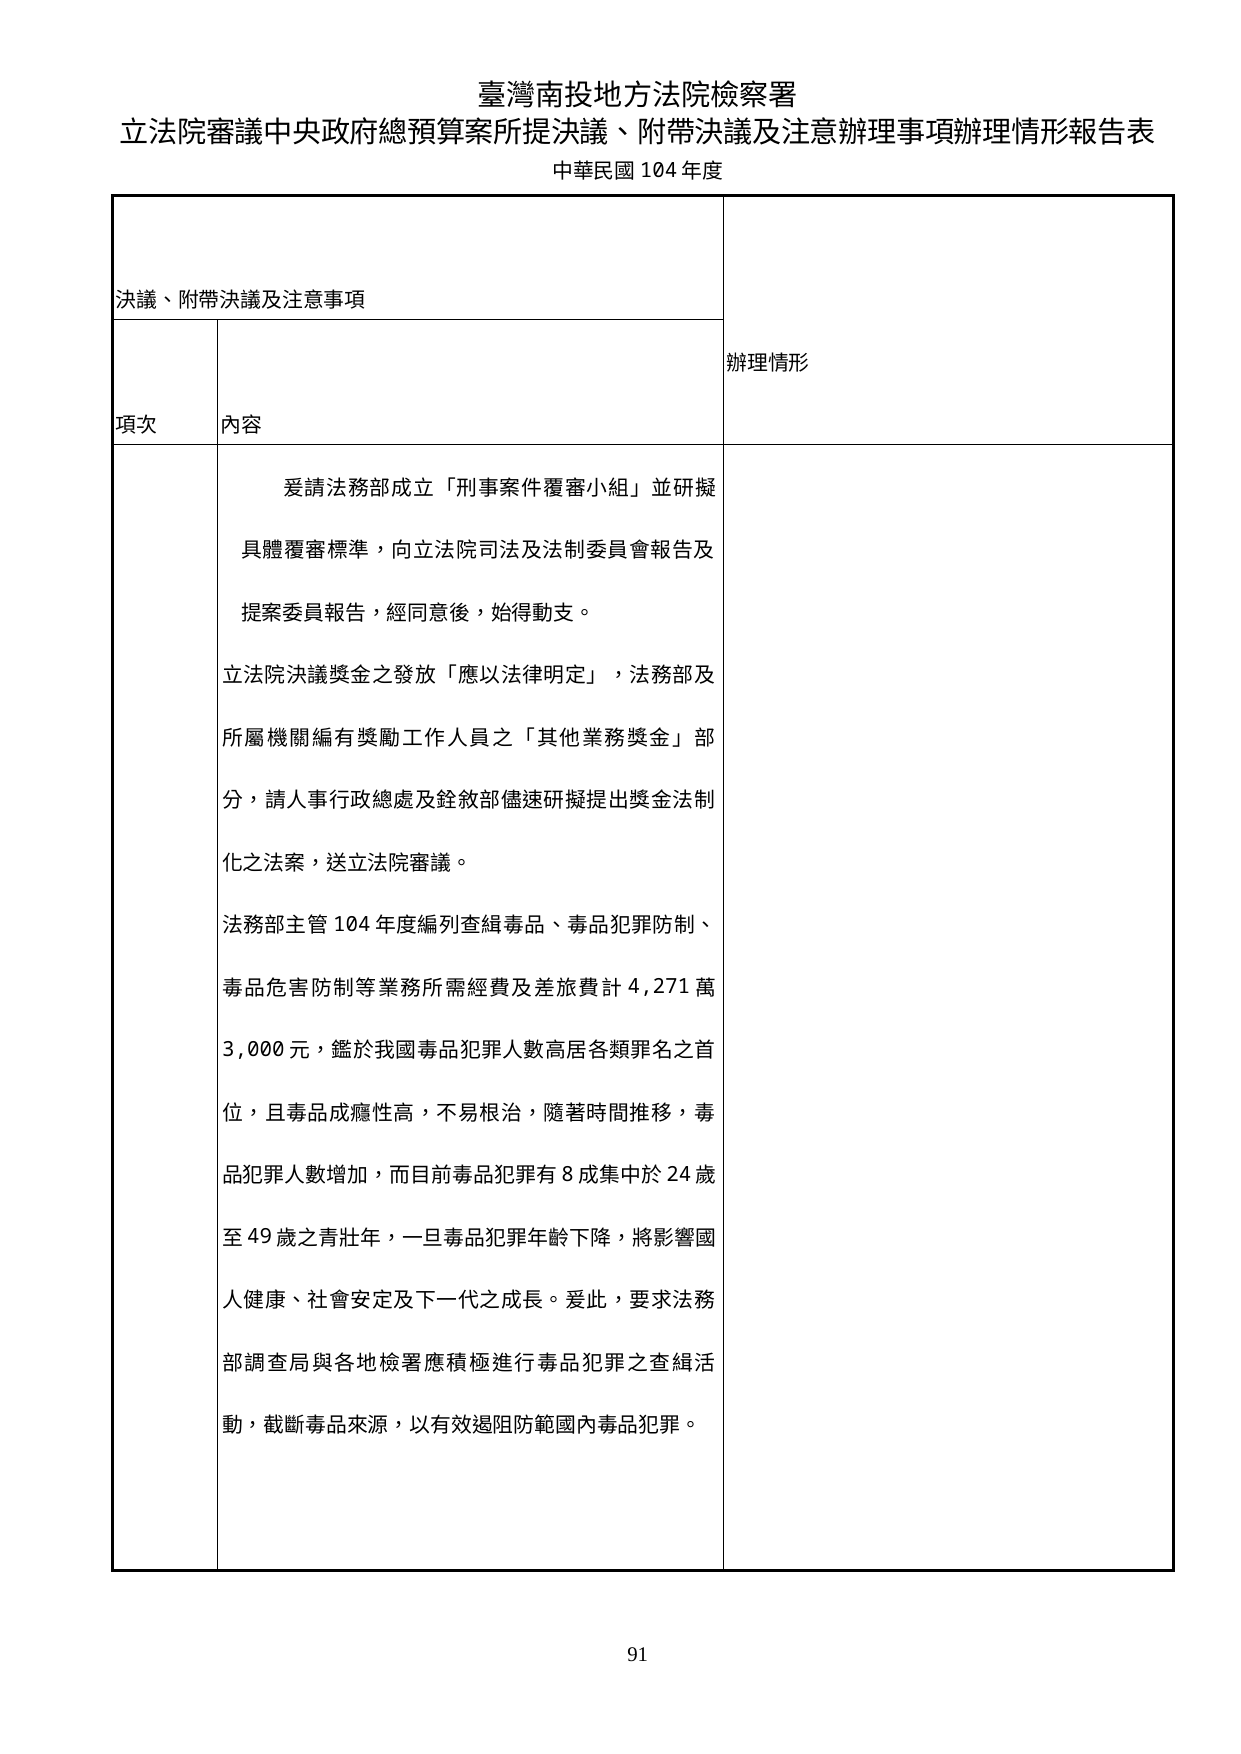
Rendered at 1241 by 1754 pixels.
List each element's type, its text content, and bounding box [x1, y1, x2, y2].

table_cell 104年度中央政府總預算案針對各機關及所屬統刪項目如下： 1.油料：統刪30%；另隨同減列交通部辦理離島載客船舶油價補貼0.07億元、公路總局辦理公共運輸油價補貼1.05億元。 2.大陸地區旅費：統刪10%。 3.委辦費：除人事行政總處、公務人力發展中心、中央選舉委員會及所屬、公務人員保障暨培訓委員會、警政署及所屬、外交部主管、教育部主管、法務部主管、勞工保險局、職業安全衛生署危險性機械及設備檢查與管理、動植物防疫檢疫局及所屬屠宰衛生檢查、畜禽藥物殘留檢測及檢疫偵測犬業務、衛生福利部落實長照十年計畫、推動長照服務體系及長照服務網業務相關預算、健全緊急醫療照護網絡、健全醫療衛生體系、醫事人力培育與訓練、推動身心障礙醫療復建網絡、社會救助業務、保護服務業務、規劃建立社會工作專業、推動性別暴力防治相關預算、食品藥物管理署科技發展工作及食品藥物管理業務相關預算、社會及家庭署辦理推展身心障礙者福利服務相關預算、文化部主管不刪；智慧財產局、工業局工業技術升級輔導計畫、標準檢驗局及所屬辦理國家度量衡標準實驗室整體運作與發展及民生化學計量標準計畫統刪1%外，其餘統刪10%，其中大陸委員會、考試院、營建署及所屬、消防署及所屬、入出國及移民署、建築研究所、國防部所屬、財政部、國庫署、交通部、中央氣象局、觀光局及所屬、運輸研究所、農業委員會、茶業改良場、疾病管制署、中央健康保險署、社會及家庭署、新竹科學工業園區管理局及所屬、中部科學工業園區管理局及所屬、保險局改以其他項目刪減替代，科目自行調整。 4.一般事務費：除中央研究院、人事行政總處及所屬、國立故宮博物院、中央選舉委員會及所屬、立法院主管、公務人員保障暨培訓委員會、國家文官學院及所屬、監察院、警政署及所屬、外交部主管、體育署、法務部主管、智慧財產局、工業局工業技術升級輔導計畫、勞工保險局、衛生福利部落實長照十年計畫、推動長照服務體系及長照服務網業務相關預算、健全緊急醫療照護網絡、健全醫療衛生體系、醫事人力培育與訓練、推動身心障礙醫療復建網絡、社會救助業務、保護服務業務、規劃建立社會工作專業、推動性別暴力防治相關預算、食品藥物管理署科技發展工作及食品藥物管理業務相關預算、中央健康保險署、社會及家庭署辦理推展身心障礙者福利服務相關預算、國軍退除役官兵輔導委員會聘用照顧服務員及護理人員相關預算不刪外，其餘統刪5%，其中總統府、國家發展委員會、國家通訊傳播委員會、公務人員退休撫卹基金監理委員會、營建署及所屬、消防署及所屬、空中勤務總隊、國防部所屬、賦稅署、臺北國稅局、高雄國稅局、北區國稅局及所屬、中區國稅局及所屬、南區國稅局及所屬、關務署及所屬、財政資訊中心、教育部、國家圖書館、國立公共資訊圖書館、國立教育廣播電臺、國立海洋科技博物館、中小企業處、交通部、民用航空局、中央氣象局、觀光局及所屬、運輸研究所、原子能委員會、放射性物料管理局、核能研究所、水土保持局、農業試驗所、林業試驗所、種苗改良繁殖場、桃園區農業改良場、花蓮區農業改良場、衛生福利部、社會及家庭署、環境檢驗所、環境保護人員訓練所、海岸巡防署主管、新竹科學工業園區管理局及所屬、證券期貨局改以其他項目刪減替代，科目自行調整。 5.軍事裝備設施、房屋建築、車輛及辦公器具、設施及機械設備養護費：除人事行政總處及所屬、國立故宮博物院、中央選舉委員會及所屬、立法院主管、公務人員保障暨培訓委員會、國家文官學院及所屬、監察院、警政署及所屬、中央警察大學設施及機械設備養護費、外交部駐外機構業務計畫、體育署、法務部主管、衛生福利部落實長照十年計畫、推動長照服務體系及長照服務網業務相關預算、保護服務業務相關預算、食品藥物管理署科技發展工作及食品藥物管理業務相關預算、海洋巡防總局艦艇歲修及機械儀器養護費不刪外，其餘統刪5%，其中國家安全會議、國史館臺灣文獻館、中央研究院、行政院、主計總處、國家發展委員會、考試院、公務人員退休撫卹基金監理委員會、內政部、營建署及所屬、消防署及所屬、入出國及移民署、國防部所屬、財政部、國庫署、賦稅署、臺北國稅局、高雄國稅局、北區國稅局及所屬、中區國稅局及所屬、南區國稅局及所屬、關務署及所屬、財政資訊中心、國家圖書館、國立公共資訊圖書館、國立教育廣播電臺、國立海洋科技博物館、交通部、民用航空局、中央氣象局、觀光局及所屬、運輸研究所、公路總局及所屬、原子能委員會、放射性物料管理局、農業委員會、水土保持局、林業試驗所、特有生物研究保育中心、漁業署及所屬、衛生福利部、疾病管制署、中央健康保險署、環境保護署、環境檢驗所、環境保護人員訓練所、海岸巡防署主管、新竹科學工業園區管理局及所屬改以其他項目刪減替代，科目自行調整。 6.國內旅費：除中央研究院、人事行政總處及所屬、國立故宮博物院、中央選舉委員會及所屬、公務人員保障暨培訓委員會、國家文官學院及所屬、監察院主管、警政署及所屬、體育署、法務部主管、工業局工業技術升級輔導計畫、衛生福利部落實長照十年計畫、推動長照服務體系及長照服務網業務相關預算、健全緊急醫療照護網絡、健全醫療衛生體系、醫事人力培育與訓練、推動身心障礙醫療復建網絡、社會救助業務、保護服務業務、規劃建立社會工作專業相關預算、食品藥物管理署科技發展工作及食品藥物管理業務相關預算、社會及家庭署辦理推展身心障礙者福利服務相關預算不刪外，其餘統刪5%，其中國史館臺灣文獻館、主計總處、國家發展委員會、考試院、內政部、營建署及所屬、消防署及所屬、役政署、入出國及移民署、空中勤務總隊、國防部所屬、賦稅署、臺北國稅局、高雄國稅局、北區國稅局及所屬、中區國稅局及所屬、南區國稅局及所屬、關務署及所屬、財政資訊中心、國家圖書館、國立公共資訊圖書館、國立教育廣播電臺、國立海洋科技博物館、交通部、中央氣象局、觀光局及所屬、運輸研究所、公路總局及所屬、原子能委員會、放射性物料管理局、農業委員會、水土保持局、衛生福利部、疾病管制署、社會及家庭署、環境保護署、環境檢驗所、環境保護人員訓練所、新竹科學工業園區管理局及所屬、檢查局、臺灣省政府改以其他項目刪減替代，科目自行調整。 7.國外旅費：除中央研究院、人事行政總處及所屬、國立故宮博物院、中央選舉委員會及所屬、立法院主管委員國會交流事務費、公務人員保障暨培訓委員會、國家文官學院及所屬、監察院、警政署及所屬、中央警察大學、外交部主管、體育署、法務部主管、衛生福利部落實長照十年計畫、推動長照服務體系及長照服務網業務相關預算、推動身心障礙醫療復建網絡、保護服務業務相關預算、食品藥物管理署科技發展工作及食品藥物管理業務相關預算、社會及家庭署辦理推展身心障礙者福利服務相關預算、文化部主管不刪外，其餘統刪5%，其中行政院、主計總處、國家發展委員會、檔案管理局、飛航安全調查委員會、客家委員會及所屬、考試院、銓敘部、公務人員退休撫卹基金監理委員會、公務人員退休撫卹基金管理委員會、審計部、內政部、營建署及所屬、消防署及所屬、役政署、入出國及移民署、建築研究所、空中勤務總隊、國防部所屬、財政部、國庫署、賦稅署、臺北國稅局、高雄國稅局、北區國稅局及所屬、中區國稅局及所屬、南區國稅局及所屬、財政資訊中心、教育部、國民及學前教育署、青年發展署、國家圖書館、國立公共資訊圖書館、國立教育廣播電臺、國家教育研究院、國立海洋科技博物館、工業局、標準檢驗局及所屬、智慧財產局、水利署及所屬、中央地質調查所、交通部、民用航空局、中央氣象局、觀光局及所屬、運輸研究所、公路總局及所屬、勞工保險局、勞動力發展署及所屬、職業安全衛生署、勞動及職業安全衛生研究所、僑務委員會、原子能委員會、輻射偵測中心、放射性物料管理局、核能研究所、農業委員會、林務局、水土保持局、農業試驗所、林業試驗所、水產試驗所、畜產試驗所、家畜衛生試驗所、特有生物研究保育中心、種苗改良繁殖場、高雄區農業改良場、漁業署及所屬、動植物防疫檢疫局及所屬、農糧署及所屬、衛生福利部、疾病管制署、中央健康保險署、社會及家庭署、環境檢驗所、環境保護人員訓練所、新竹科學工業園區管理局及所屬、中部科學工業園區管理局及所屬、南部科學工業園區管理局及所屬、檢查局、臺灣省政府、臺灣省諮議會、福建省政府改以其他項目刪減替代，科目自行調整。 8.出國教育訓練費：除中央研究院、人事行政總處及所屬、中央選舉委員會及所屬、公務人員保障暨培訓委員會、國家文官學院及所屬、警政署及所屬、外交部駐外機構業務計畫、法務部主管、食品藥物管理署科技發展工作及食品藥物管理業務相關預算、文化部主管不刪外，其餘統刪5%，其中主計總處、國家發展委員會、公平交易委員會、飛航安全調查委員會、消防署及所屬、空中勤務總隊、國防部所屬、財政部、關務署及所屬、交通部、中央氣象局、原子能委員會、核能研究所、農業委員會、農業試驗所、水產試驗所、畜產試驗所、家畜衛生試驗所、特有生物研究保育中心、種苗改良繁殖場、臺中區農業改良場、臺南區農業改良場、高雄區農業改良場、花蓮區農業改良場、衛生福利部、疾病管制署、環境保護署、檢查局改以其他項目刪減替代，科目自行調整。 9.設備及投資：除資產作價投資、中央研究院、人事行政總處及所屬、中央選舉委員會及所屬、立法院主管、公務人員保障暨培訓委員會基本行政維持、國家文官學院及所屬、監察院、審計部、警政署及所屬、中央警察大學房屋建築及設備費、外交部駐外機構業務計畫、購置駐外機構館舍計畫與汰換駐外機構公務車預算、法務部主管、勞工保險局、動植物防疫檢疫局高雄分局檢疫行政大樓興建工程、衛生福利部健全緊急醫療照護網絡、健全醫療衛生體系、醫事人力培育與訓練、社會救助業務、保護服務業務相關預算、食品藥物管理署科技發展工作及食品藥物管理業務相關預算、中央健康保險署、社會及家庭署辦理推展身心障礙者福利服務相關預算、海岸巡防署臺北港海巡基地、海洋巡防總局艦艇大修經費及強化海巡編裝發展方案不刪；科技部增撥國家科學技術發展基金統刪1%；文化部主管統刪3%；國立故宮博物院故宮南部院區籌建計畫統刪4%；教育部主管統刪7%外，其餘統刪8%，其中司法院、最高法院、最高行政法院、臺北高等行政法院、臺中高等行政法院、高雄高等行政法院、公務員懲戒委員會、法官學院、智慧財產法院、臺灣高等法院、臺灣高等法院臺中分院、臺灣高等法院臺南分院、臺灣高等法院高雄分院、臺灣高等法院花蓮分院、臺灣臺北地方法院、臺灣士林地方法院、臺灣新北地方法院、臺灣桃園地方法院、臺灣新竹地方法院、臺灣苗栗地方法院、臺灣臺中地方法院、臺灣南投地方法院、臺灣雲林地方法院、臺灣嘉義地方法院、臺灣高雄地方法院、臺灣屏東地方法院、臺灣臺東地方法院、臺灣花蓮地方法院、臺灣宜蘭地方法院、臺灣基隆地方法院、臺灣澎湖地方法院、臺灣高雄少年及家事法院、福建高等法院金門分院、福建金門地方法院、福建連江地方法院、考試院、公務人員退休撫卹基金監理委員會、內政部、役政署、國防部、財政部、賦稅署、臺北國稅局、高雄國稅局、北區國稅局及所屬、中區國稅局及所屬、南區國稅局及所屬、國有財產署及所屬、教育部、國民及學前教育署、國家圖書館、國立公共資訊圖書館、國立教育廣播電臺、國立海洋科技博物館、中央氣象局、觀光局及所屬、運輸研究所、公路總局及所屬、蒙藏委員會、農業委員會、家畜衛生試驗所、環境保護署、環境保護人員訓練所、海洋巡防總局、海岸巡防總局及所屬、金融監督管理委員會、銀行局、證券期貨局改以其他項目刪減替代，科目自行調整。 10.對國內團體之捐助與政府機關間之補助：除法律義務支出、中央研究院、警政署及所屬、外交部、教育部主管、法務部主管、勞工保險局、漁業署捐助各級漁會辦理臺灣地區各漁業通訊電臺營運輔導、衛生福利部捐助財團法人國家衛生研究院發展計畫、落實長照十年計畫、推動長照服務體系及長照服務網業務相關預算、社會救助業務、保護服務業務、健全緊急醫療照護網絡、健全醫療衛生體系、醫事人力培育與訓練、食品藥物管理署科技發展工作及食品藥物管理業務相關預算、中央健康保險署、社會及家庭署辦理長期照顧十年計畫及建置長期照顧服務體系暨推展身心障礙者福利服務相關預算、文化部主管、科技部對國家災害防救科技中心、財團法人國家實驗研究院與國家同步輻射研究中心之捐助不刪；經濟部科技預算、智慧財產局、工業局工業技術升級輔導計畫統刪1%外，其餘統刪5%，其中客家委員會及所屬、內政部、營建署及所屬、國防部所屬、交通部、觀光局及所屬、公路總局及所屬、核能研究所、桃園區農業改良場、動植物防疫檢疫局及所屬、環境保護署、新竹科學工業園區管理局及所屬改以其他項目刪減替代，科目自行調整。 11.對地方政府之補助：除法律義務支出、一般性補助款、教育部主管、法務部主管、衛生福利部落實長照十年計畫、推動長照服務體系及長照服務網業務相關預算、社會救助業務、健全緊急醫療照護網絡、食品藥物管理署科技發展工作及食品藥物管理業務相關預算、中央健康保險署、社會及家庭署辦理長期照顧十年計畫及建置長期照顧服務體系暨推展身心障礙者福利服務相關預算、文化部主管不刪外，其餘統刪5%，其中役政署、觀光局及所屬、動植物防疫檢疫局及所屬、衛生福利部改以其他項目刪減替代，科目自行調整。 12.人事費：除退休退職給付、人事行政總處退休公教人員年終慰問金調整準備、國立故宮博物院、中央選舉委員會及所屬、立法院主管（不含委員問政油料補助費）、公務人員保障暨培訓委員會、國家文官學院及所屬、監察院主管、警政署及所屬、外交部主管、體育署、法務部主管不刪；立法院主管委員問政油料補助費統刪30%外，其餘統刪1%，其中中央研究院、主計總處、公務人力發展中心、地方行政研習中心、檔案管理局、飛航安全調查委員會、公共工程委員會、司法院、最高法院、最高行政法院、臺北高等行政法院、臺中高等行政法院、高雄高等行政法院、公務員懲戒委員會、法官學院、智慧財產法院、臺灣高等法院、臺灣高等法院臺中分院、臺灣高等法院臺南分院、臺灣高等法院高雄分院、臺灣高等法院花蓮分院、臺灣臺北地方法院、臺灣士林地方法院、臺灣新北地方法院、臺灣桃園地方法院、臺灣新竹地方法院、臺灣苗栗地方法院、臺灣臺中地方法院、臺灣南投地方法院、臺灣彰化地方法院、臺灣雲林地方法院、臺灣嘉義地方法院、臺灣臺南地方法院、臺灣高雄地方法院、臺灣屏東地方法院、臺灣臺東地方法院、臺灣花蓮地方法院、臺灣宜蘭地方法院、臺灣基隆地方法院、臺灣澎湖地方法院、臺灣高雄少年及家事法院、福建高等法院金門分院、福建金門地方法院、福建連江地方法院、考試院、考選部、消防署及所屬、役政署、入出國及移民署、建築研究所、空中勤務總隊、國防部所屬、國庫署、臺北國稅局、高雄國稅局、北區國稅局及所屬、中區國稅局及所屬、南區國稅局及所屬、國有財產署及所屬、國家圖書館、國立公共資訊圖書館、國立教育廣播電臺、國立海洋科技博物館、水利署及所屬、中央地質調查所、交通部、民用航空局、中央氣象局、觀光局及所屬、運輸研究所、公路總局及所屬、勞動及職業安全衛生研究所、林務局、水土保持局、畜產試驗所、家畜衛生試驗所、茶業改良場、種苗改良繁殖場、桃園區農業改良場、臺南區農業改良場、環境保護署、環境檢驗所、環境保護人員訓練所、海岸巡防署主管、證券期貨局改以其他項目刪減替代，科目自行調整。 13.國庫署「國債付息」減列2 億元。 近來國際原油價格持續重挫，國內汽、柴油價格亦不斷下跌；日前中油再度宣布自2015年1月12日起調降各式汽、柴油價格，其中95無鉛調降為每公升24.6元，較編製104年度中央政府總預算案時按每公升35.1元編列，已有大幅差距；爰予減列104年度中央政府各機關油料費30%；另年度預算執行中，若遇油價大幅波動，則在油料用量之共同標準範圍內，各機關應依以下原則辦理，主計總處並應追蹤控管執行情形： 1.油價下跌時，按實際油價覈實列支，結餘部分並不得移為他用。 2.油價大幅上漲，致所須經費不足時，得以各機關第一預備金支應；若嚴重不敷，得申請動支第二預備金。 針對104年度中央政府總預算中有關「自由經濟示範區」相關預算共計編列75億9,945萬5,000元，包括：國家發展委員會編列1,670萬元、經濟部智慧財產局編列20萬元、行政院農業委員會編列3億8,573萬元、衛生福利部編列1億4,600萬元、經濟特別收入基金1,000萬元、桃園國際機場股份有限公司6,400萬元、臺灣港務股份有限公司34億3,715萬1,000元、航港建設基金35億3,477萬4,000元、農業特別收入基金490萬元。 經查，「自由經濟示範區規劃方案」於102年8月啟動第1階段推動計畫，自貿港區為自由經濟示範區第1階段之核心，惟推動效益卻未如預期，無法彌補我國港埠整體進出口貨物流失量，且入駐港區事業數及進用員工人數未見成長，此外，再以我國自由貿易港區歷年來入駐港區事業家數及進用員工人數觀之，推行自由貿易示範區計畫後，入駐港區事業數及進用員工人數亦未見明顯成長；另示範區104年度關鍵績效指標考核面向不足，且跨機關間衡量標準不一，有欠妥適。 另，有鑑於「自由經濟示範區規劃方案」尚未三讀通過，各部會即逕自編列該預算執行計畫，實有未當。事實上，就政府不斷宣傳國際的案例：韓國仁川自經區言之，現已證明也將面臨推動困難之困境，事實上，由於外國人移住率過低、招商不易、無法吸引國外資金流入，以及對本國企業限制過多等因素，近年來韓國各界對仁川自經區的發展狀況，出現了諸多的批判。而面對中國上海自貿區實施一年來發現，其光環不但嚴重消退，實施成效更是完全不如預期，但台灣卻為了企圖與中國對接，不斷以此推銷台灣自經區的設立優勢，用錯誤的觀念及手段，實難以帶動台灣經濟升級，更無法為台灣悶經濟注入新的成長動力，且因示範區特別條例尚未審議通過。準此，除交通部自由港區等海空港建設、國家發展委員會、經濟部、衛生福利部及行政院農業委員會等既有不涉及落實自由經濟示範區特別條例相關預算得編列執行外，其餘不得編列。 鑑於多數財團法人收入來源主要依賴政府之補助與委辦收入，或以行使公權力特定政策任務為設置目的，且各該薪資待遇均已相當優渥。因此，相關福利經費之支用更應撙節，避免造成外界觀感不佳，或有浪費政府資源之嫌。爰自104年度起，各財團法人除應比照公務人員取消交通補助費外，亦不得再發放高層主管之房屋津貼。 根據審計部102年度中央政府總決算審核報告指出，政府捐助之財團法人總計152個，基金總額高達2,423億8,298萬餘元。然諸多財團法人財源自籌能力不足，高度仰賴政府財源挹注；依決算審核結果，152個財團法人102年度營收來自政府捐補助（不含捐助基金）或委辦之金額高達近470億元，超過年度整體收入之50%。其中有60家政府捐補助及委辦經費占其年度收入比例逾50%，當中有42家超過70%，逾90%者亦不在少數。 事實上，許多財團法人或已達成設置任務，或因時空環境變遷致設立目的已不復存在，或功能重疊，或已不具實質效益……，本院審查102年度中央政府總預算案時決議：「……要求各該主管機關於6個月內針對所捐助財團法人之設置目的、工作計畫、經費運用、財務狀況、營運績效等，以及任務已達成、設立目的已不復存在或已無營運實益等之財團法人，應向立法院提出評估報告及退場計畫。」，惟迄今僅見公設財團法人不斷設置，卻未見有退場或整併者；長此以往，不僅浪費行政資源，更將形成政府財政負擔。 爰此，104年度中央政府各機關（含營業及非營業基金）應就所主管財團法人設置任務已達成、或設立目的已不復存在、或已無營運實益、或績效不彰、或性質或業務相近者，提出具體之退場或整併計畫及時程，並向立法院各該委員會報告。 公教人員保險法中訂有「眷屬喪葬津貼（最高3個月薪俸額）」，而全國軍公教員工待遇支給要點中，亦列有眷屬死亡之「喪葬補助（最高5個月薪俸額）」之生活津貼，惟該「生活津貼」之規定，並未有法源依據。 公教人員保險既已有眷屬喪葬給付，實已不須再另行由政府預算編列所謂「喪葬補助」，且補助標準還過於保險給付。其他社會保險，如「勞工保險」，亦係將眷屬死亡之喪葬津貼列入保險給付項目，而未有其他政府補助。基於該「喪葬補助」生活津貼係無償性之補助，與保險給付係立基於「保費」之交付而生之補償不同，不應以「月俸」作為補助標準，況月俸愈高者，反而獲得政府愈多之補助，亦有違常理；現行軍公教人員喪葬補助以事實發生當月之薪俸額做為補助基準尚有斟酌空間，建請行政院於6個月內檢討研議其合理性。 根據行政院主計總處訂定之「用途別預算科目分類定義及計列標準表」第一點規定「各機關應詳實按照所管費用性質，就用途別預算科目定義範圍，確定各項費用應歸屬之科目」。惟查部分機關或對定義範圍未盡清楚，或有明知卻仍未照規定歸類之蓄意，例如，明知須列為委辦費，卻以委辦費每年均會被立法院統刪為由，將相關經費改列為「一般事務費」；或明知實際用途為補助，須於預算書中表列，並於機關網站上揭露，卻以「分攤」經費為由改列為「一般事務費」，逃避監督。爰要求行政院應通令各機關單位確實依照所訂標準編製預算，主計單位並應盡預算編審之責，確實審核；日後經查出有未依規定編製預算者，機關單位首長、相關人員應予懲處。 由於各界對於政府部門帶頭使用派遣人力多所撻伐，行政院於99年即鼓勵行政部門辦理勞務採購時，應優先評估以勞務承攬方式辦理；但從行政院各部會及所屬進用之承攬人力的工作內容觀之，多數工作要派機構仍須直接行使指揮監督權，而各部會卻為配合行政院降低派遣勞工人數之要求，特意忽略派遣與承攬之差別，導致派遣人力人數雖然降低，但勞務承攬卻不斷增加之怪象。 經查，依民法規定：承攬謂當事人約定，一方為他方完成一定之工作，他方俟工作完成，給付報酬之契約，在承攬業者依承攬契約而指派所屬勞工（擔任履行輔助人）至定作人處提供勞務之場合；勞動承攬外觀上似乎與勞動派遣相近，但二者間主要差異在於：承攬業者並未將指揮監督權讓與定作人，而勞動派遣部分，要派機構則可直接指揮監督使用派遣勞工。 勞動部為勞政最高主管機關，未明確定義派遣及承攬造成各界多有誤解，已屬失職；而行政院對勞務承攬不斷增加之怪象，非但視而不見，且昧於事實，放任各部會將應運用勞動派遣人力之事項，任意以勞動勞務承攬為之，尤屬不該。 爰要求行政院應： 1.責成勞動部明確定義勞動派遣與勞務承攬，並提出相關檢討報告及改善計畫與具體實施期程。 2.責成勞動部會同人事行政總處，訂定「行政院運用勞動派遣及勞務承攬之應行注意事項」。 3.於104年度起逐步要求各部會通盤檢討勞務採購時勞動派遣及勞務承攬人力運用之需求。 4.依勞動部之定義，於105年度起中央政府總預算書內明列勞動派遣及勞務承攬人力實際運用情況。 依據職業安全衛生法第6條第1項第14款明文規定，雇主應針對防止為採取充足通風、採光、照明、保溫或防濕等引起之危害，提供勞工必要的安全衛生設備及措施。同法第26條亦規定，事業單位以其事業之全部或一部分交付承攬時，應於事先告知該承攬人有關事業工作環境、危害因素既本法及有關安全衛生規定應採取之措施。 查承攬立法院院區清潔廠商第一社會福利基金會卻只提供員工短袖制服，即便寒流低溫特報，員工在戶外低氣溫環境工作只能自行添加薄長袖衣物於短袖衣服內，與其他在院區內行走身著保暖外套其他人員相較保暖性不足。顯然，立法院與基金會要求員工於低氣溫戶外工作，基金會未提供任何禦寒保護措施，立法院也未善盡告知督促之責任。 次查政府採購網統計資訊，第一社會福利基金會亦承攬多家公家機關清潔勞務採購案，包含監察院、科技部、高速公路局北區工程處、衛生福利部國民健康署等等中央政府機關單位。 為避免基層勞工因工作遭逢職業傷病，政府機關應依職業安全衛生法，善盡事業單位督促承攬商符合相關法令之責任，爰要求各政府機關應優先督促清潔勞務承攬商針對戶外工作之員工提供防風保暖之制服。 行政院消費者保護委員會自101年被前行政院長江宜樺降級為行政院消費者保護處後，功能不彰，未能確實保護消費者，在歷次食安風暴中，也未能發揮領頭羊角色保護消費者權益、提出團體訴訟，顯見當初行政院組改決策之不當。尤其現行產業類別多元、消費項目與爭議更是日新月異，消費者保護法裡的定型化契約範本早已不符時代所需，許多民眾根本不知道消費者保護法能申訴及調解消費爭議，遠不如媒體的爆料專線。爰要求行政院應強化消費者保護處職能，並與食安辦公室定期溝通協調，定期就特定產品稽查，以維護消費者權益。 行政院各部會每年皆編列龐大數額之捐、補助費，有的部會之捐、補助費幾乎占其整體預算九成。其中有為數不少的捐、補助費，係對團體及私人補助，惟如此龐大金額之預算，許多部會及所屬卻未於官方網站設有專區，致民眾及團體無法簡便查詢到所需之申請捐、補助費規定，而經常錯失申請時機，甚或因不知有相關捐、補助費，致使本身權益受損。為便利人民共享及公平利用政府資訊，保障民眾知的權利，爰要求行政院及所屬應要求各部會應將「申請捐、補助費用之相關辦法」列入網頁「政府資訊公開」專區內，以利民眾查閱。 行政院於93年為建立公報制度，統一刊載行政院及所屬各機關涉及人民權益之法令等重要事項，以達政府資訊主動公開及保障人民權益之目的，特發行「行政院公報」，並建置「行政院公報資訊網」。惟查該網站部分法規命令、行政規則等修正發布之資訊，並未檢附條文總說明及對照表，人民難以得知政府機關修正之理由與必要性。爰要求行政院公報未來刊載法規，應一併檢附條文總說明及對照表，以便利人民共享及公平利用政府資訊，保障人民知的權利，增進人民對公共事務之瞭解、信賴及監督，並促進民主參與。 為避免濫用政府預算播送形象廣告違反行政中立原則並影響選舉公平，總統副總統任期屆滿前一年內，政府政令宣導廣告應限於社會治安維護、交通秩序疏導、災害防救、傳染病防治、環境保護、節約能源或新法令及政策實施等之宣導廣告，不得播送其他政治性宣導廣告。鑑於原住民族及離島等地區因地理環境特殊，受限於交通不便，醫療資源及健康照護服務相較台灣本島，普遍有不充足與不完善之情形。為使該等地區民眾獲得平等之完善醫療與照顧，104年度中央政府總預算案中有關「原住民族及離島地區醫療、照護、保健相關服務所需及資源建置之相關預算」，請行政院責成主計總處及相關機關覈實配賦額度。 有鑑於臺大醫院兒童醫院已於103年8月1日正式開幕，肩負國家社會大眾之深刻期望，基於兒童是國家未來的重要棟樑，其健康代表著國家未來的競爭力，惟面對少子化問題日益嚴重的台灣，兒童健康問題卻仍未受到政府高度重視。基此，為落實臺大醫院兒童醫院提供國家級兒童醫療服務、研究及教學之任務，特建請教育部與衛生福利部自104年度起，應於業務計畫中，匡列預算納入兒童醫學相關研究主題（例如：一般兒科教學研究、兒童急診教學研究、兒童不當對待（虐待）教學研究、兒童健康褔祉指標教學研究、兒童社區醫學教學研究、青少年醫學教學研究……等等相關研究），並提撥一定比例預算、專款專用做為兒童醫院之臨床教學研究用途，以培養我國兒童醫療與保健人才、照顧轉診難症兒童，及增進我國兒童健康及福祉，並提高我國兒童醫療照顧水準，落實臺大醫院兒童醫院捍衛國家兒童健康之使命。 中華民國104年度中央政府總預算案，有關公務部分各單位預算之審查，歲入、歲出之各款、項、目涉及附屬單位預算營業及非營業部分（如營業盈餘或作業賸餘繳庫等項目），審查報告本應予「暫照列，俟附屬單位預算審議確定，再行調整。」惟倘委員會在審查時，已就該部分預算作成實質上之增刪調整或相關決議，審查總報告仍應尊重委員會審查結果，並予照列。 台灣糖業股份有限公司、台灣中油股份有限公司、台灣電力股份有限公司、台灣自來水股份有限公司四家公司100年度經營績效獎金適用96年修正之「經濟部所屬事業經營績效獎金實施要點」辦理。 附屬單位預算涉及本署應辦部分 通案決議部分 經查「政府資訊公開法」第七條規定，略以：下列政府資訊，除依第十八條規定限制公開或不予提供者外，應主動公開……五、施政計畫、業務統計及研究報告。……前項第五款所稱研究報告，指由政府機關編列預算委託專家、學者進行之報告或派赴國外從事考察、進修、研究或實習人員所提出之報告。 又查，本院審查96年度中央政府總預算案通過之通案決議：(八)自96年度起，中央各行政單位應依「政府資訊公開法」第七條規定，應將預算及決算書、由政府編列預算所完成之研究報告等在網上公布，供全民查閱、(十)鑑於政府資訊公開法已於民國94年12月28日公布施行，各政府機關均應主動公開其行政資訊，爰建議於各機關之入口網站增加「政府資訊公開」之單一窗口，使政府資訊更為公開透明，讓民眾更方便參與政府之政策。而行政院及所屬各機關每年度皆編列龐大預算，委託相關研究單位進行研究計畫，但其中卻有極多研究結果並未主動公開，且常以政府資訊公開法第十八條規定為由，限制公開甚至不予提供，但此種作法，恐將影響民眾查詢之便利性，且有政府部門刻意製造民眾參與政府政策之障礙之嫌。綜上，爰要求行政院及所屬各機關： 1.限制公開甚至不予提供之委託研究計畫，應將不適合公開之部分去除後，仍應於官網之政府資訊公開。 2.應針對研究報告進行盤點，且日後應依相關法規及立法院決議主動公開。 分組審查決議部分 法務部鑑於人道，對陳前總統水扁成立醫療鑑定小組，是否可以保外就醫，我們希望基於人道精神，對凡是現在監獄服刑之受刑人如患有重疾者，應一體適用，從寬認定保外就醫。 「法務部矯正機關作業基金收支保管及運用辦法」第5條規定：「本基金之用途如下：(1)擴充及改良各項作業設備之支出。(2)銷貨、勞務成本之支出。(3)收容人因作業發生傷病、死亡之慰問金。(4)依法提撥補助、獎勵之支出。(5)收容人技能訓練之支出。(6)補助收容人及其家屬醫療、教育及生活照顧之支出。(7)補助犯罪被害人及其家屬醫療、教育及生活照顧之支出。(8)管理及總務支出。(9)其他有關支出。」其中，有關改善收容人醫療、生活設施及技訓設備、補助收容人疾病醫療費用，以及收容人沐浴及炊場所需燃料等經費，應回歸法務部矯正署公務預算，不應再於該基金編列之。爰建請法務部應儘速研議修正「法務部矯正機關作業基金收支保管及運用辦法」。 二、分組審查決議部分： 行政院主管涉及本署應辦部分 妥善運用預算法第4條所列之非營業特種基金，有助於提升行政效率、提供特定政事穩固的財務規模與衡平不同社會價值。惟我國非營業特種基金數目繁多，非但未配合中央政府組織改造予以檢討，其收支更時有違反預算法或替代普通基金而形成所屬機關「小金庫」等情事。矧非營業特種基金之舉借，近年對我國財政紀律產生嚴重影響。爰要求行政院於1個月內，要求各部會檢討所屬非營業特種基金之必要性，並於提送105年中央政府總預算時，說明非營業特種基金整併成果及規劃。 鑑於台灣市場資訊規模遠遜於國外，而國外軟體經常以適合其國內發展之軟體直接套用於國外購買者，並未能實際符合我國實際需求，殷鑑於此，政府應積極獎勵國內軟體業的發展，制定相關方案；目前僅有經濟部為了扶植協助國內軟體產業免於國際大廠的扼殺，已於2014年8月成立軟體採購平台，目的是要讓國內軟體業能在面對國際廠商時有更多的條件可以有平等交流的空間與機會；鑑於國內軟體產業面臨的環境較為惡劣，以及資安軟體產品事涉防護國家安全性質，行政機關在購買資安通訊產品時，應優先採購國內產品，以扶植國內軟體產業之發展，利於提升企業競爭力，也能鼓勵優秀人才留在國內。 司法及法制委員會歲入涉及本署應辦部分 104年度各地方法院檢察署（以下簡稱各地檢署）於「罰款及賠償收入─沒入及沒收財物」科目下，編列緩起訴處分金計13億2,257萬7,000元及認罪協商判決金計3,395萬6,000元，合計13億5,653萬3,000元。經查，104年度所編列緩起訴處分金及認罪協商判決金收入，均低於先前年度實際收入金額，考量近年來該等指定支付金額呈逐年成長趨勢，104年度所編相關收入預算數顯有偏低之虞，應確實依刑事訴訟法規定辦理。 依據103年6月4日修正公布之刑事訴訟法相關規定，緩起訴處分金及認罪協商判決金之全部收支，應納入政府預算體系，該等收入應全數由各地檢署編列歲入預算繳庫。然各地檢署於104年度「罰款及賠償收入─沒入及沒收財務」編列之緩起訴處分金及認罪協商判決金相關收入預算數總計13億5,653萬3,000元，雖已高於102年度決算數及103年度法定預算數；惟以歷年來緩起訴處分金及認罪協商判決金指定支付國庫、公益團體、地方自治團體之總金額觀之（如下表），該等指定支付金額已由96年度之9億1,785萬元，逐年成長至101年度之17億6,528萬元、102年度之18億8,945萬元，除每年度成長率介於3%至37%之間外，自100年度起，每年更呈數億元之增加趨勢。顯見104年度相關收入預算有低估之嫌，爰要求各地方法院檢察署應予檢討改進。 96至102年度緩起訴處分金及認罪協商判決金指定支付金額一覽表 單位：新臺幣千元 據財政部國有財產署提供之資料，截至103年6月底止，法務部及所屬機關經管宿舍共計4,005戶，其中低度利用戶數727戶，比重近二成；且依法務部統計資料，截至102年底止，法務部及所屬機關經管宿舍共計3,966戶，包含首長宿舍32戶、多房間及單房間職務宿舍各2,213戶及1,418戶、眷屬宿舍303戶，其中空置待借用宿舍為首長宿舍7戶、多房間及單房間職務宿舍分別為490戶及330戶，共計827戶仍空置待借用，比重逾二成，足見未能妥適運用宿舍資源。且法務部主管之104年度預算案編列宿舍修繕費894萬3,000元，以及租賃房舍181戶之租金預算5,180萬5,000元，可知104年度宿舍修繕費及宿舍租金共需6,074萬8,000元，對照宿舍管理費歲入預算僅編列757萬9,000元，亦有欠合理。爰此，要求法務部及所屬應檢討現行收取宿舍管理費偏低不足以支應宿舍修繕費之情況，並強化宿舍資源之有效運用，以節省國庫支出。 法務部主管「其他收入─雜項收入─其他雜項收入」科目下，編列借用宿舍者扣回房屋津貼1,905萬4,000元及宿舍管理費757萬9,000元，合計2,663萬3,000元。惟查，法務部及所屬機關經管宿舍中，有近二成低度利用及不乏空置待借用情事，且收取宿舍管理費偏低，已不敷支應宿舍修繕費，加以尚有部分檢察機關另編列預算支應檢察官職務宿舍租金，實有欠當，應檢討收費標準及閒置待用宿舍之運用。 法務部主管 法務部各檢察署第2目「檢察業務」合計5億9,650萬6,000元，凍結十分之一，並就以下5項提案理由，向立法院司法及法制委員會報告並經同意後，始得動支。 1.長久以來，民眾對法官與檢察官處理案件之公平公正性觀感不佳，依據國立中正大學犯罪研究中心103年上半年度全國民眾犯罪被害暨政府維護治安施政滿意度調查，針對「民眾對檢察官審理案件公平公正性的觀感」之調查結果，103年上半年度對於檢察官「不相信」及「完全不相信」的比例雖較102年的76.7%略有降低，但仍高達71%，對於本委員會一再要求法務部檢討民眾對於檢察官濫權起訴、問案態度偏頗、特定偏見等情形之改善顯然未積極督導各檢察署落實執行。俟法務部提出具體改善措施之專案報告再決定動支。 2.我國檢察官與法官固然均具有應中立客觀以發現真實、保障人權之義務，然刑事訴訟制度歷經十餘年之修正，已更明顯的朝向當事人進行方向發展，且檢察官仍帶有一定程度之行政官色彩，受檢察一體之拘束，審檢角色差距將日漸擴大。 現行制度下，檢察署組織依附於《法院組織法》，而檢察官人事制度準用《法官法》。而法曹養成亦有「審檢不分訓」、注重期別等問題；另外，檢察系統獨特之檢察一體亦需搭配書面指揮制度，始可明確達到基層檢察官與具指揮監督權之長官權責相符。為進一步落實審檢分立原則，並確立檢察官職權行使之依據及其定位，法務部實有必要儘速研擬《檢察署組織法》及《檢察官法》。 爰請法務部提出《檢察署組織法》及《檢察官法》草案是否可行之評估報告，並就《法院組織法》第92條明定之「書面指揮制度」具體執行情況提出說明及統計數據，向立法院司法及法制委員會及提案委員報告經同意後，始得動支。 3.鑑於近年來檢察官濫行起訴、上訴、限制人身自由等問題漸受重視，監察院公布之監察成果，多次指出檢警多項重大瑕疵，包括破壞案發現場、刑求逼供、疲勞訊問、疏未蒐集及隱匿重要證據、未遵守標準作業程序，及刑事訴訟法第2條「於被告有利不利之情形均應注意」之規範等，不但影響司法信譽，更嚴重侵害人民權益。 又立法院司法及法制委員會曾多次通過提案，要求法務部研擬檢察官濫行起、上訴之具體行政管考或其他措施，迄今均無下文；法務部雖聲稱將了解各該起、上訴情形，卻又僅以「法律見解不一」一語帶過，無異於認為檢察官起、上訴被法院駁回，全部都是法院的問題，不需設計內部管控機制。監察院多次指出檢察官辦案未依照標準作業流程、隱匿證據等問題，顯見法務部對上述濫權或疏失情形，並不重視。 爰請法務部針對檢察官濫用起訴、上訴、不起訴及強制處分等裁量權之情形，歸納類型並建立判斷標準及具體之究責、管考措施，並向立法院司法及法制委員會及提案委員報告經同意後，始得動支。 4.101年法務部成立「逐步廢除死刑研究推動小組」，並於新聞稿中肯認廢除死刑是法務部終極目標，雖因社會尚未達成共識而未推行相關法案，但揭示小組成立目的係就廢除死刑議題凝聚民意共識、消弭民眾疑慮並進而研擬規劃配套措施及死刑替代方案。又法務部早在96年即已委託中研院做成「廢除死刑暨替代方案之研究」報告，卻未見有任何進一步的政策研擬及制訂，甚為可惜。 爰請法務部就前揭各項問題規劃政策推動方向及提出具體措施，並向立法院司法及法制委員會及提案委員報告，經同意後，始得動支。 5.最高法院檢察署104年度歲出預算第2目「檢察業務」項下編列5,965萬6,000元，預期發揮檢察功能，達到除奸發伏，確保人民權益及社會安寧。惟經查，台灣司法錯／誤判之情況頻仍，打擊民眾對司法信心，並損害人民基本法益。依《刑事訴訟法》第2條規定，實施刑事訴訟程序之公務員，就該管案件，應於被告有利及不利之情形，一律注意；再依同法第427條，檢察官得為受判決人之利益聲請再審。因此，如何確保每一位遭司法定罪之被告確屬有罪，不讓無辜被告冤枉入獄，亦是檢察官之職責所在。 近來科技日新月異，隨著DNA鑑定技術之進步，有越來越多無辜被告重獲平反，國外也陸續開始由官方建立刑事案件覆審機制，找出誤判案件，為被告爭取平反。以美國費城為例，美國費城檢察署即於今年4月成立專案小組，專司調查可能誤判的案件，並展開定罪後救濟。紐約郡檢察署、達拉斯郡檢察署等，也成立Conviction Integrity Unit（完善定罪小組）調查可能遭誤判的確定案件，以維持刑事體系之正當性，區分真正罪犯並讓無辜者獲得平反。 反觀我國，江國慶案、蘇建和案等三人、陳龍綺案等冤案得以平反，均係在民間團體之集結協助下經歷十餘年之奮鬥，始能盼得遲來的正義，而仍有不知其數之無辜被告申冤無門。為確保司法正義之實現，不讓無辜被告求助無門，我國檢察體系實有必要引進國外經驗，建立前述公正客觀的刑事案件覆審機制，調查探究冤獄誤判背後所造成之原因，並尋找能有效改善錯誤定罪的補救途徑以及預防對策。 爰請法務部成立「刑事案件覆審小組」並研擬具體覆審標準，向立法院司法及法制委員會報告及提案委員報告，經同意後，始得動支。 立法院決議獎金之發放「應以法律明定」，法務部及所屬機關編有獎勵工作人員之「其他業務獎金」部分，請人事行政總處及銓敘部儘速研擬提出獎金法制化之法案，送立法院審議。 法務部主管104年度編列查緝毒品、毒品犯罪防制、毒品危害防制等業務所需經費及差旅費計4,271萬3,000元，鑑於我國毒品犯罪人數高居各類罪名之首位，且毒品成癮性高，不易根治，隨著時間推移，毒品犯罪人數增加，而目前毒品犯罪有8成集中於24歲至49歲之青壯年，一旦毒品犯罪年齡下降，將影響國人健康、社會安定及下一代之成長。爰此，要求法務部調查局與各地檢署應積極進行毒品犯罪之查緝活動，截斷毒品來源，以有效遏阻防範國內毒品犯罪。 [218, 445, 723, 1569]
table_header 辦理情形 [724, 197, 1172, 444]
table_cell 項次 [114, 320, 217, 444]
table_cell 內容 [218, 320, 723, 444]
table_header 決議、附帶決議及注意事項 [114, 197, 723, 319]
table_cell 第二項 第三項 第四項 第五項 第六項 第七項 第八項 第九項 第十項 第十一項 第十二項 第十三項 第十四項 第十五項 第十六項 第十七項 第十八項 第八項 第三項 第五項 第十七項 第二十四項 第一項 第二項 第三項 第四項 第一項 第二項 第三項 [114, 445, 217, 1569]
table_cell [724, 445, 1172, 1569]
